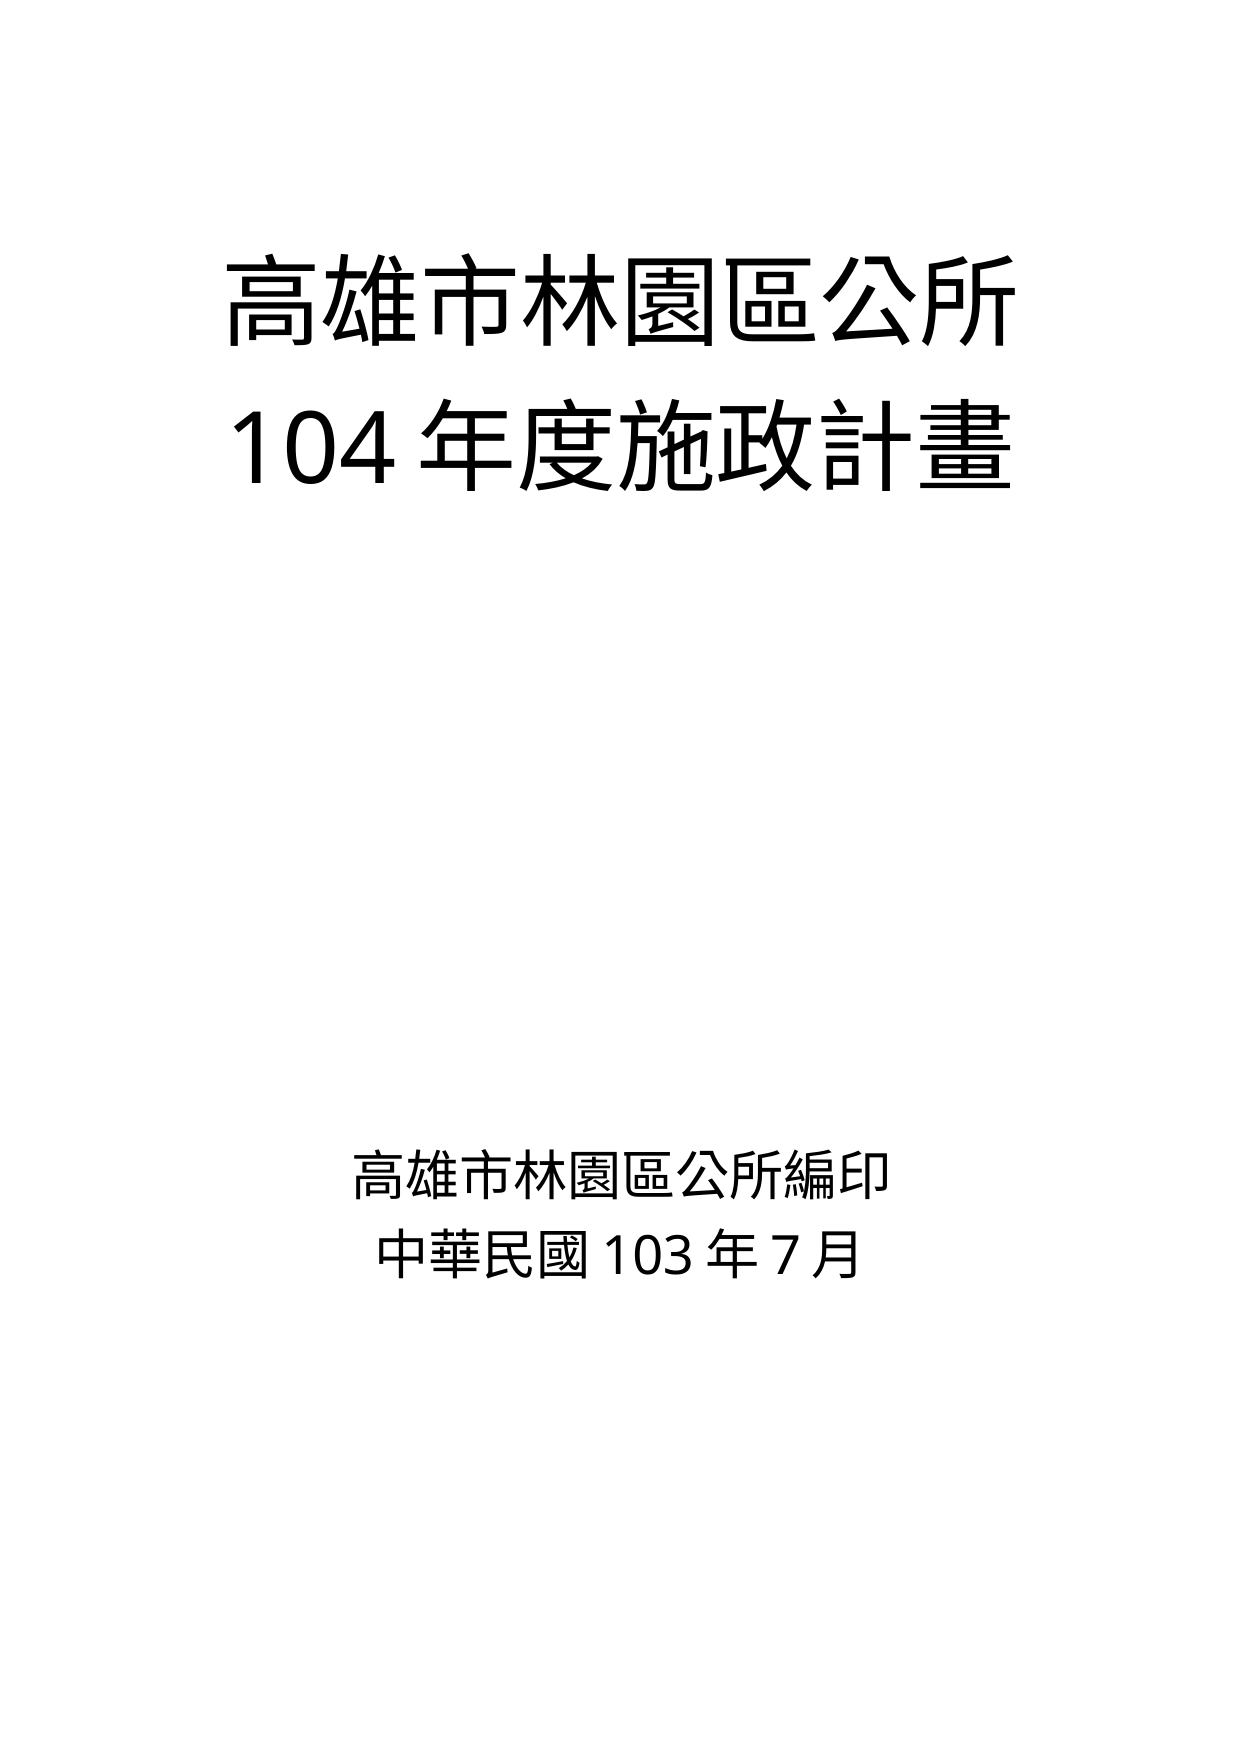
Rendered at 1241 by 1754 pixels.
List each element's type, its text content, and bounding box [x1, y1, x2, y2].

table_cell 高雄市林園區公所編印 中華民國103年7月 [106, 733, 1134, 1324]
table_cell 高雄市林園區公所 104年度施政計畫 [106, 112, 1134, 733]
